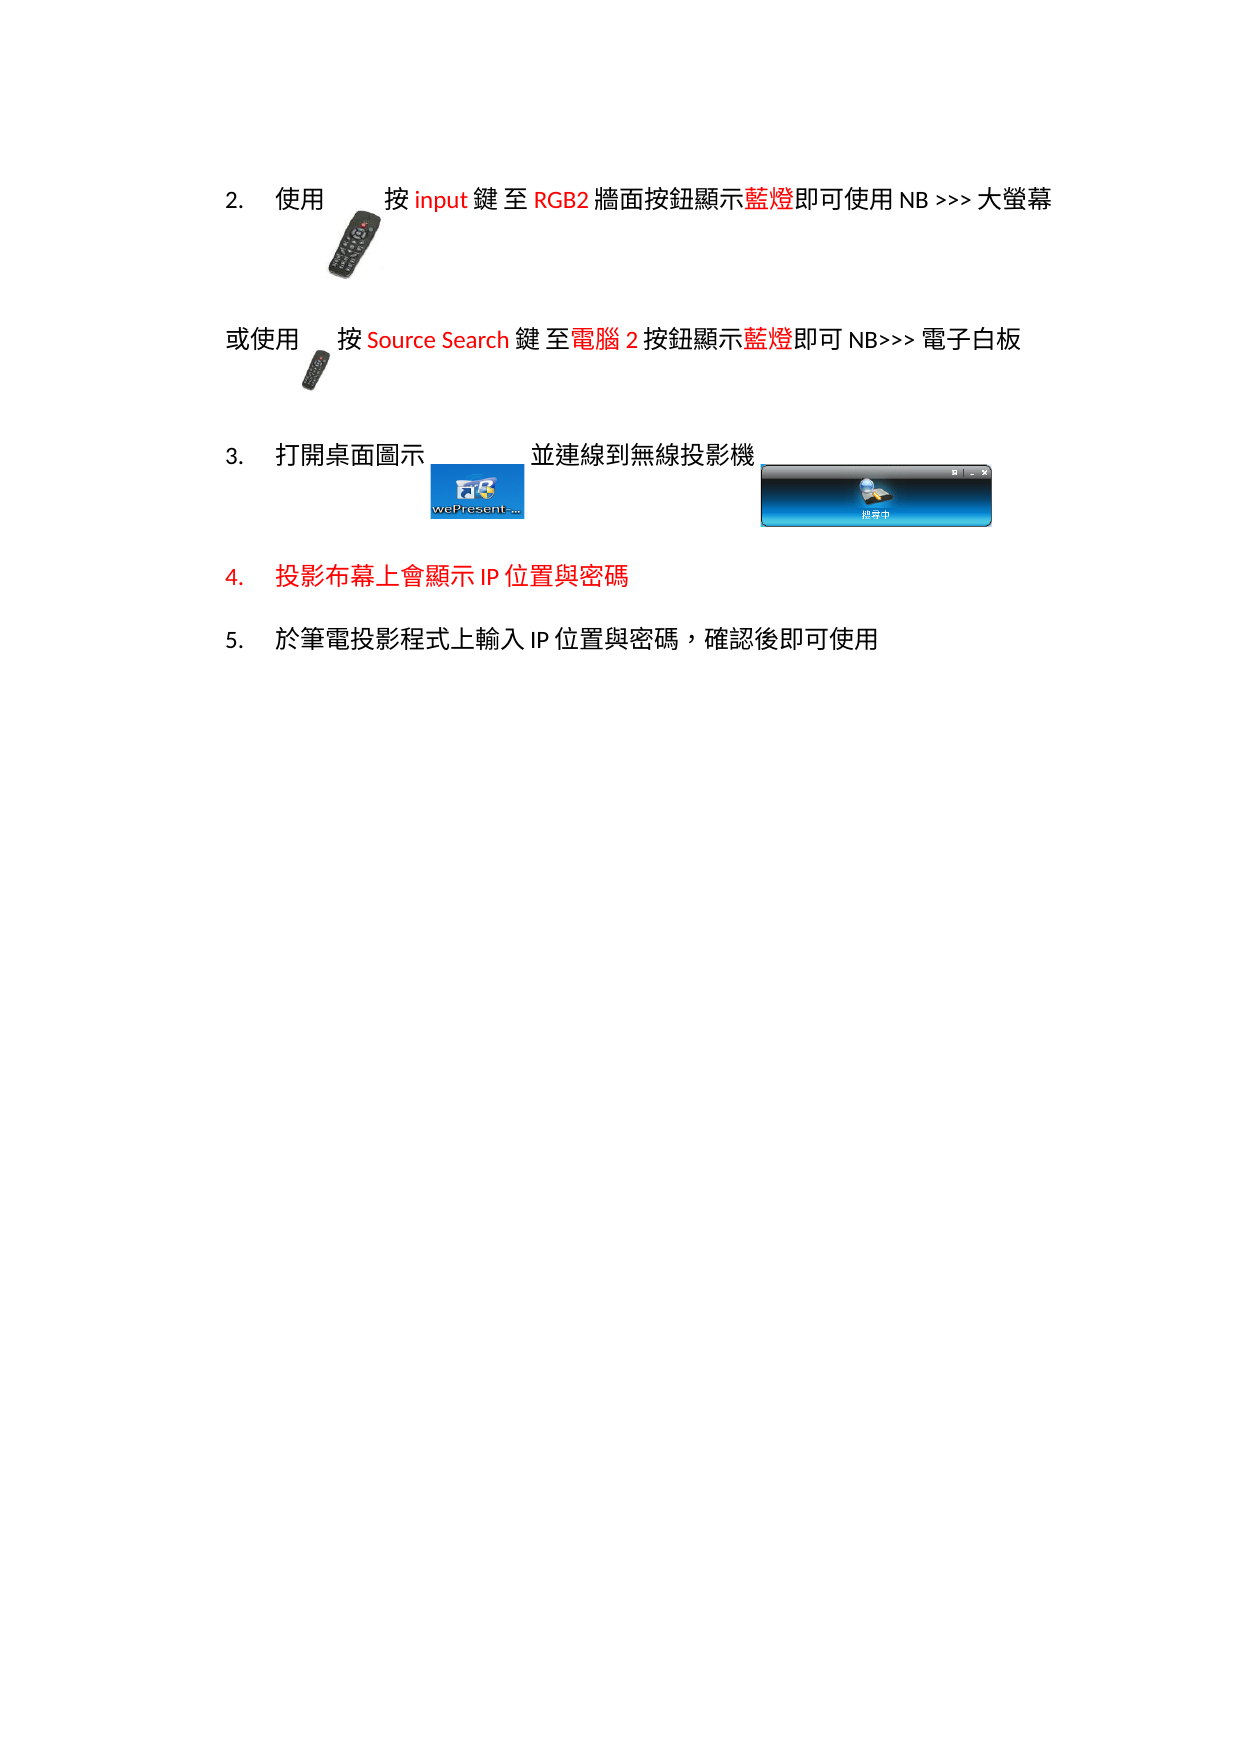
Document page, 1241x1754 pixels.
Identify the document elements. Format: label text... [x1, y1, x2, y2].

list 於筆電投影程式上輸入IP位置與密碼，確認後即可使用 [225, 596, 1053, 658]
text 或使用 按Source Search鍵 至電腦2按鈕顯示藍燈即可NB>>> 電子白板 [187, 283, 1053, 408]
list 打開桌面圖示 並連線到無線投影機 [225, 408, 1053, 533]
list 投影布幕上會顯示IP位置與密碼 [225, 533, 1053, 596]
list 使用按input鍵 至RGB2牆面按鈕顯示藍燈即可使用NB >>> 大螢幕 [225, 158, 1053, 283]
